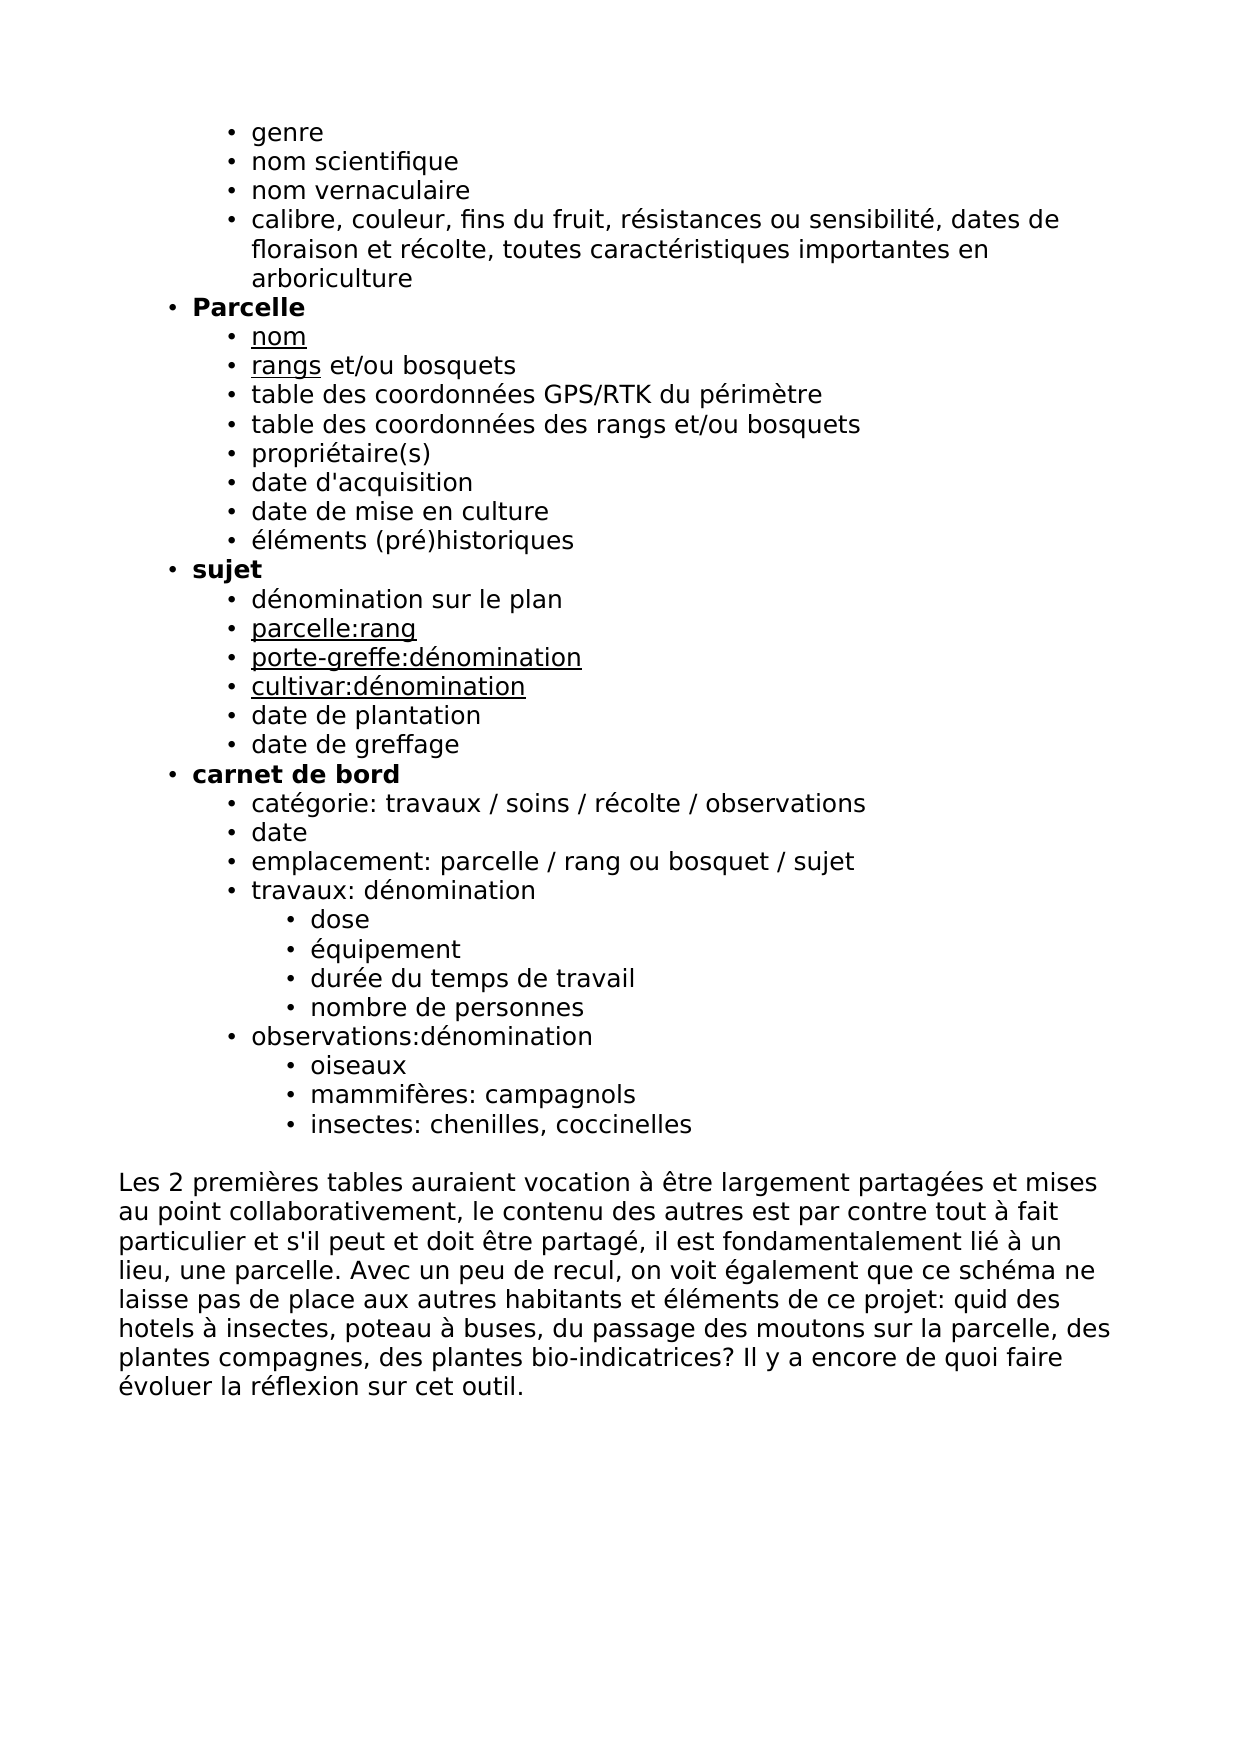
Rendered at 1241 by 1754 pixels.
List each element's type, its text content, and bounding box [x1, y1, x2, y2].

list observations:dénomination [236, 1022, 1122, 1051]
list nom [236, 322, 1122, 351]
list table des coordonnées GPS/RTK du périmètre [236, 381, 1122, 410]
list nombre de personnes [295, 993, 1122, 1022]
list sujet [177, 556, 1122, 585]
list date de mise en culture [236, 497, 1122, 526]
list dose [295, 906, 1122, 935]
list parcelle:rang [236, 614, 1122, 643]
list porte-greffe:dénomination [236, 643, 1122, 672]
list équipement [295, 935, 1122, 964]
list dénomination sur le plan [236, 585, 1122, 614]
list catégorie: travaux / soins / récolte / observations [236, 789, 1122, 818]
list emplacement: parcelle / rang ou bosquet / sujet [236, 847, 1122, 876]
list date [236, 818, 1122, 847]
list nom scientifique [236, 147, 1122, 176]
list carnet de bord [177, 760, 1122, 789]
list rangs et/ou bosquets [236, 351, 1122, 381]
list date de greffage [236, 731, 1122, 760]
list genre [236, 118, 1122, 147]
list nom vernaculaire [236, 176, 1122, 206]
list travaux: dénomination [236, 876, 1122, 906]
list date d'acquisition [236, 468, 1122, 497]
list mammifères: campagnols [295, 1081, 1122, 1110]
list propriétaire(s) [236, 439, 1122, 468]
list durée du temps de travail [295, 964, 1122, 993]
text Les 2 premières tables auraient vocation à être largement partagées et mises au point collaborativement, le contenu des autres est par contre tout à fait particulier et s'il peut et doit être partagé, il est fondamentalement lié à un lieu, une parcelle. Avec un peu de recul, on voit également que ce schéma ne laisse pas de place aux autres habitants et éléments de ce projet: quid des hotels à insectes, poteau à buses, du passage des moutons sur la parcelle, des plantes compagnes, des plantes bio-indicatrices? Il y a encore de quoi faire évoluer la réflexion sur cet outil. [118, 1168, 1122, 1402]
list date de plantation [236, 701, 1122, 731]
list insectes: chenilles, coccinelles [295, 1110, 1122, 1139]
list table des coordonnées des rangs et/ou bosquets [236, 410, 1122, 439]
list oiseaux [295, 1051, 1122, 1081]
list calibre, couleur, fins du fruit, résistances ou sensibilité, dates de floraison et récolte, toutes caractéristiques importantes en arboriculture [236, 206, 1122, 293]
list Parcelle [177, 293, 1122, 322]
list cultivar:dénomination [236, 672, 1122, 701]
list éléments (pré)historiques [236, 526, 1122, 556]
